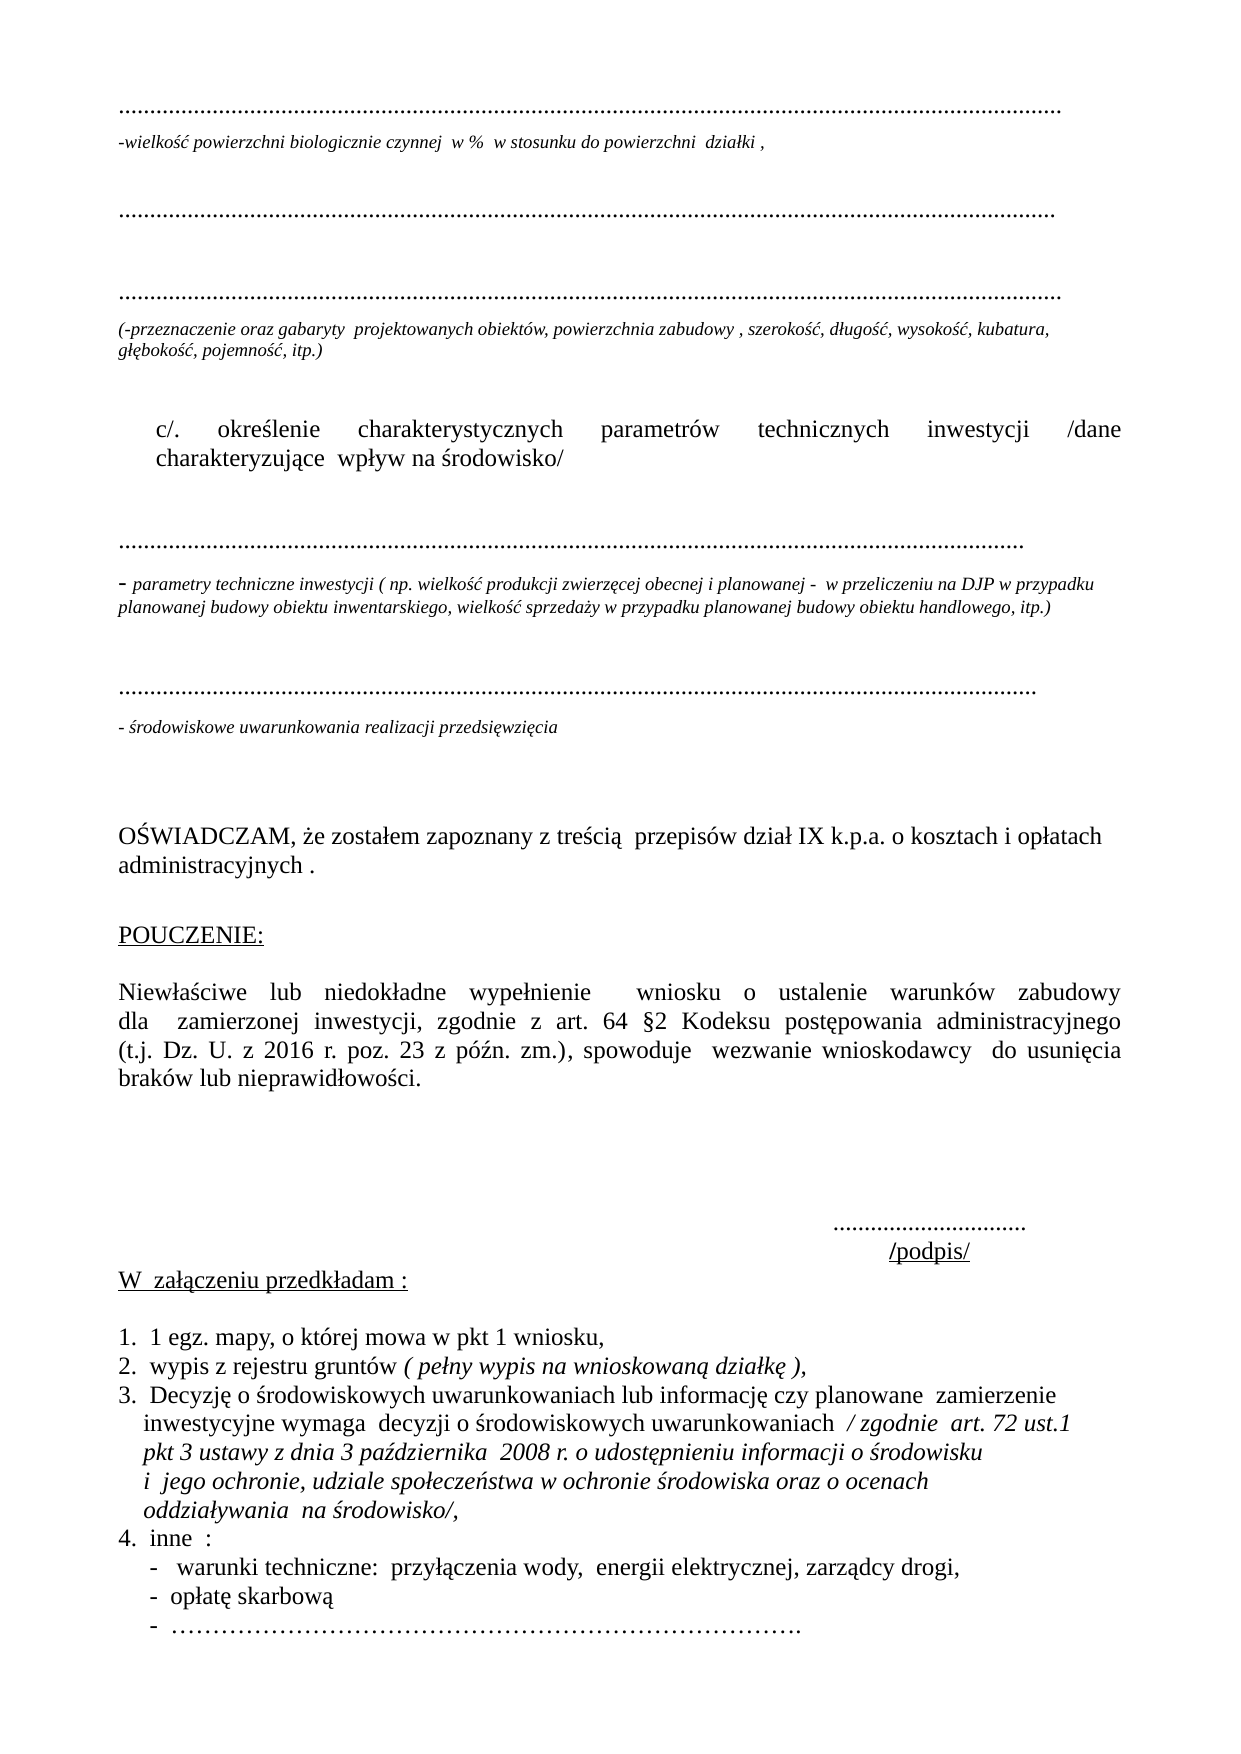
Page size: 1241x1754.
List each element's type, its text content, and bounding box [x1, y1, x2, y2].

text ............................... /podpis/ [737, 1207, 1122, 1265]
text 4. inne : [118, 1523, 1122, 1552]
text - parametry techniczne inwestycji ( np. wielkość produkcji zwierzęcej obecnej i planowanej - w przeliczeniu na DJP w przypadku planowanej budowy obiektu inwentarskiego, wielkość sprzedaży w przypadku planowanej budowy obiektu handlowego, itp.) [118, 567, 1122, 617]
text ................................................................................................................................................. [118, 526, 1122, 554]
text i jego ochronie, udziale społeczeństwa w ochronie środowiska oraz o ocenach [118, 1466, 1122, 1495]
text 1. 1 egz. mapy, o której mowa w pkt 1 wniosku, [118, 1322, 1122, 1351]
text ....................................................................................................................................................... [118, 90, 1122, 118]
text ...................................................................................................................................................... [118, 194, 1122, 222]
text c/. określenie charakterystycznych parametrów technicznych inwestycji /dane charakteryzujące wpływ na środowisko/ [156, 414, 1122, 472]
text (-przeznaczenie oraz gabaryty projektowanych obiektów, powierzchnia zabudowy , szerokość, długość, wysokość, kubatura, głębokość, pojemność, itp.) [118, 317, 1122, 361]
text - środowiskowe uwarunkowania realizacji przedsięwzięcia [118, 712, 1122, 738]
text 2. wypis z rejestru gruntów ( pełny wypis na wnioskowaną działkę ), [118, 1351, 1122, 1380]
text ....................................................................................................................................................... [118, 276, 1122, 305]
text - …………………………………………………………………. [118, 1610, 1122, 1638]
text pkt 3 ustawy z dnia 3 października 2008 r. o udostępnieniu informacji o środowisku [118, 1437, 1122, 1466]
text W załączeniu przedkładam : [118, 1265, 1122, 1293]
text -wielkość powierzchni biologicznie czynnej w % w stosunku do powierzchni działki , [118, 131, 1122, 152]
text - warunki techniczne: przyłączenia wody, energii elektrycznej, zarządcy drogi, [118, 1552, 1122, 1581]
text Niewłaściwe lub niedokładne wypełnienie wniosku o ustalenie warunków zabudowy dla zamierzonej inwestycji, zgodnie z art. 64 §2 Kodeksu postępowania administracyjnego (t.j. Dz. U. z 2016 r. poz. 23 z późn. zm.), spowoduje wezwanie wnioskodawcy do usunięcia braków lub nieprawidłowości. [118, 977, 1122, 1092]
text OŚWIADCZAM, że zostałem zapoznany z treścią przepisów dział IX k.p.a. o kosztach i opłatach administracyjnych . [118, 821, 1122, 878]
text - opłatę skarbową [118, 1581, 1122, 1610]
text ................................................................................................................................................... [118, 671, 1122, 700]
text 3. Decyzję o środowiskowych uwarunkowaniach lub informację czy planowane zamierzenie [118, 1380, 1122, 1408]
text POUCZENIE: [118, 920, 1122, 948]
text inwestycyjne wymaga decyzji o środowiskowych uwarunkowaniach / zgodnie art. 72 ust.1 [118, 1408, 1122, 1437]
text oddziaływania na środowisko/, [118, 1495, 1122, 1523]
